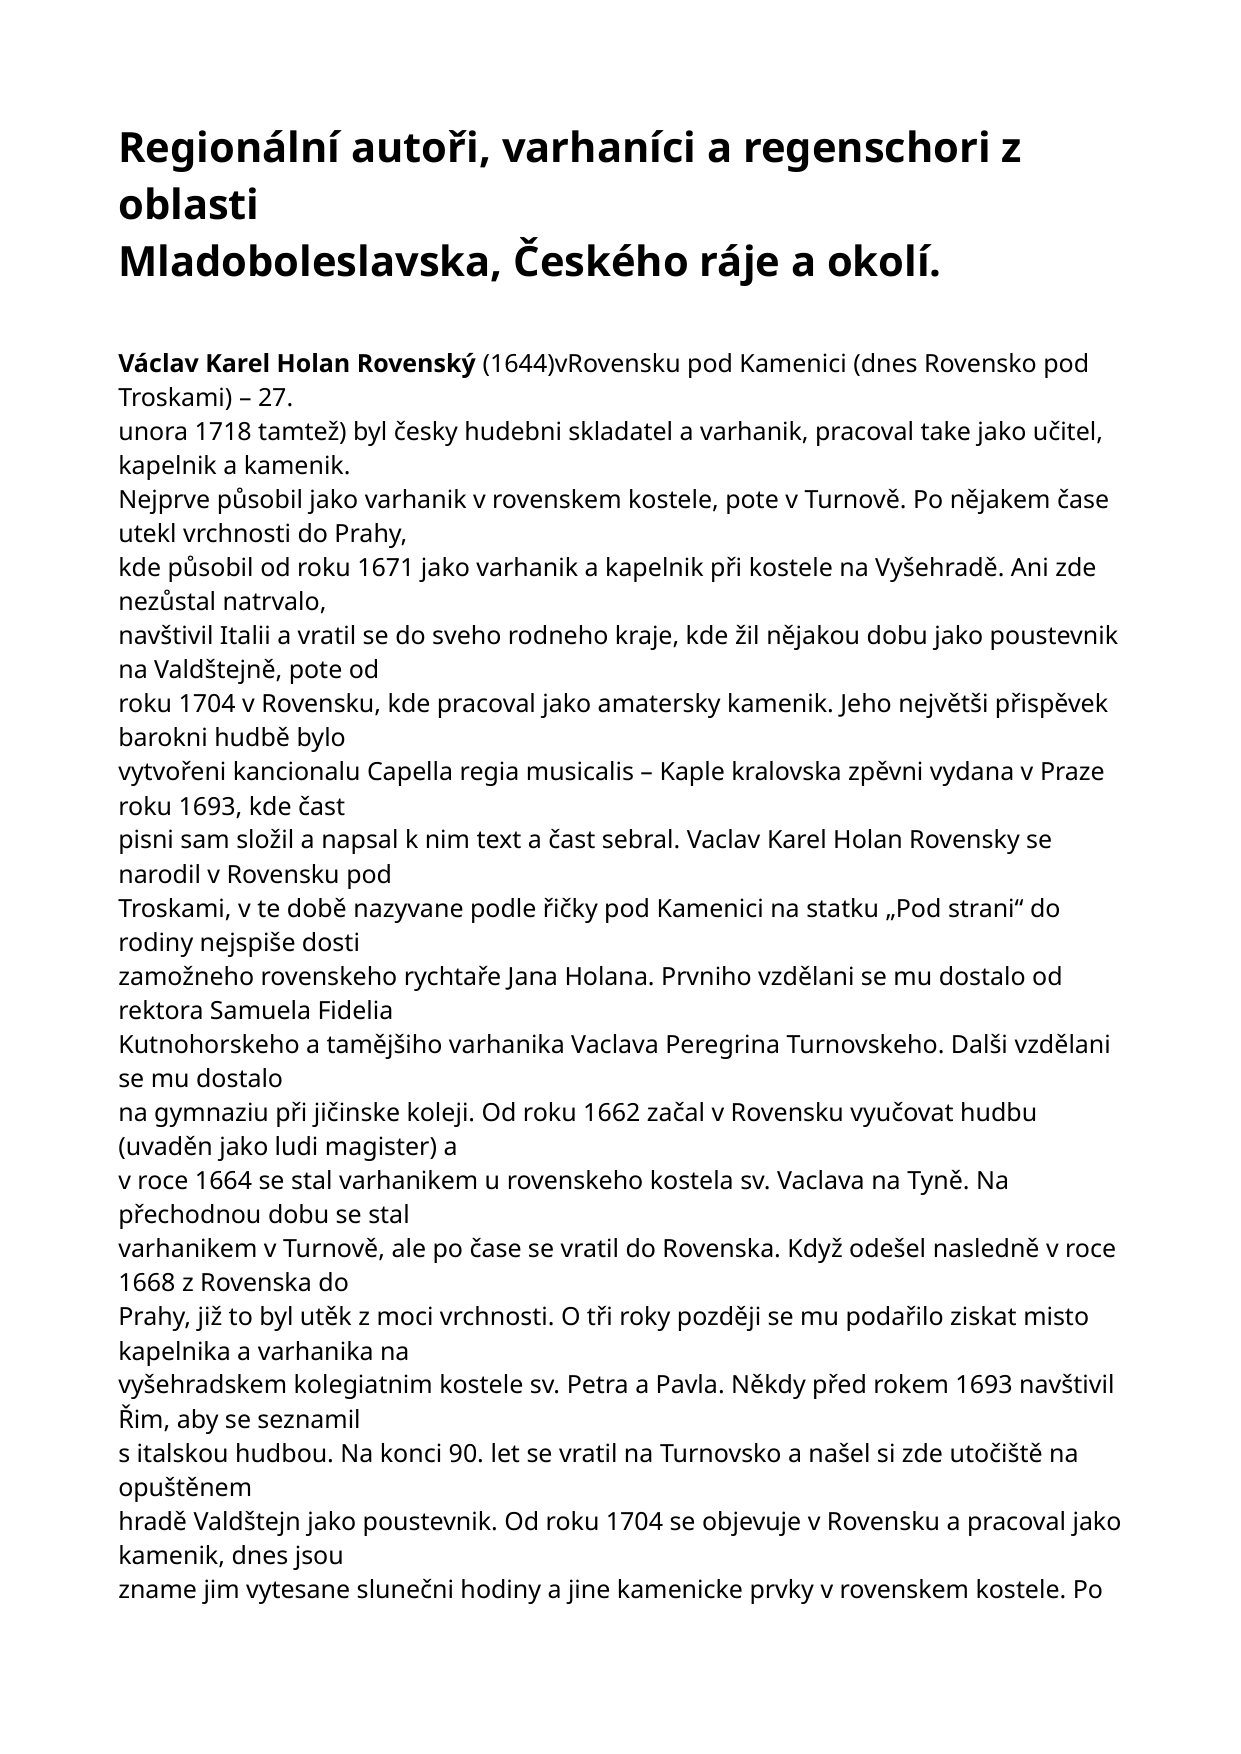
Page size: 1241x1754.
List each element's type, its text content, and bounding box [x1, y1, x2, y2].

text navštivil Italii a vratil se do sveho rodneho kraje, kde žil nějakou dobu jako poustevnik na Valdštejně, pote od [118, 618, 1122, 686]
text s italskou hudbou. Na konci 90. let se vratil na Turnovsko a našel si zde utočiště na opuštěnem [118, 1435, 1122, 1503]
text Regionální autoři, varhaníci a regenschori z oblasti [118, 118, 1122, 232]
text unora 1718 tamtež) byl česky hudebni skladatel a varhanik, pracoval take jako učitel, kapelnik a kamenik. [118, 413, 1122, 482]
text hradě Valdštejn jako poustevnik. Od roku 1704 se objevuje v Rovensku a pracoval jako kamenik, dnes jsou [118, 1503, 1122, 1572]
text Troskami, v te době nazyvane podle řičky pod Kamenici na statku „Pod strani“ do rodiny nejspiše dosti [118, 890, 1122, 958]
text vytvořeni kancionalu Capella regia musicalis – Kaple kralovska zpěvni vydana v Praze roku 1693, kde čast [118, 754, 1122, 822]
text roku 1704 v Rovensku, kde pracoval jako amatersky kamenik. Jeho největši přispěvek barokni hudbě bylo [118, 686, 1122, 754]
text varhanikem v Turnově, ale po čase se vratil do Rovenska. Když odešel nasledně v roce 1668 z Rovenska do [118, 1231, 1122, 1299]
text kde působil od roku 1671 jako varhanik a kapelnik při kostele na Vyšehradě. Ani zde nezůstal natrvalo, [118, 550, 1122, 618]
text na gymnaziu při jičinske koleji. Od roku 1662 začal v Rovensku vyučovat hudbu (uvaděn jako ludi magister) a [118, 1095, 1122, 1163]
text Nejprve působil jako varhanik v rovenskem kostele, pote v Turnově. Po nějakem čase utekl vrchnosti do Prahy, [118, 482, 1122, 550]
text pisni sam složil a napsal k nim text a čast sebral. Vaclav Karel Holan Rovensky se narodil v Rovensku pod [118, 822, 1122, 890]
text Prahy, již to byl utěk z moci vrchnosti. O tři roky později se mu podařilo ziskat misto kapelnika a varhanika na [118, 1299, 1122, 1367]
text Kutnohorskeho a tamějšiho varhanika Vaclava Peregrina Turnovskeho. Dalši vzdělani se mu dostalo [118, 1027, 1122, 1095]
text vyšehradskem kolegiatnim kostele sv. Petra a Pavla. Někdy před rokem 1693 navštivil Řim, aby se seznamil [118, 1367, 1122, 1435]
text zamožneho rovenskeho rychtaře Jana Holana. Prvniho vzdělani se mu dostalo od rektora Samuela Fidelia [118, 958, 1122, 1027]
text Václav Karel Holan Rovenský (1644)vRovensku pod Kamenici (dnes Rovensko pod Troskami) – 27. [118, 345, 1122, 413]
text Mladoboleslavska, Českého ráje a okolí. [118, 232, 1122, 288]
text zname jim vytesane slunečni hodiny a jine kamenicke prvky v rovenskem kostele. Po [118, 1572, 1122, 1606]
text v roce 1664 se stal varhanikem u rovenskeho kostela sv. Vaclava na Tyně. Na přechodnou dobu se stal [118, 1163, 1122, 1231]
